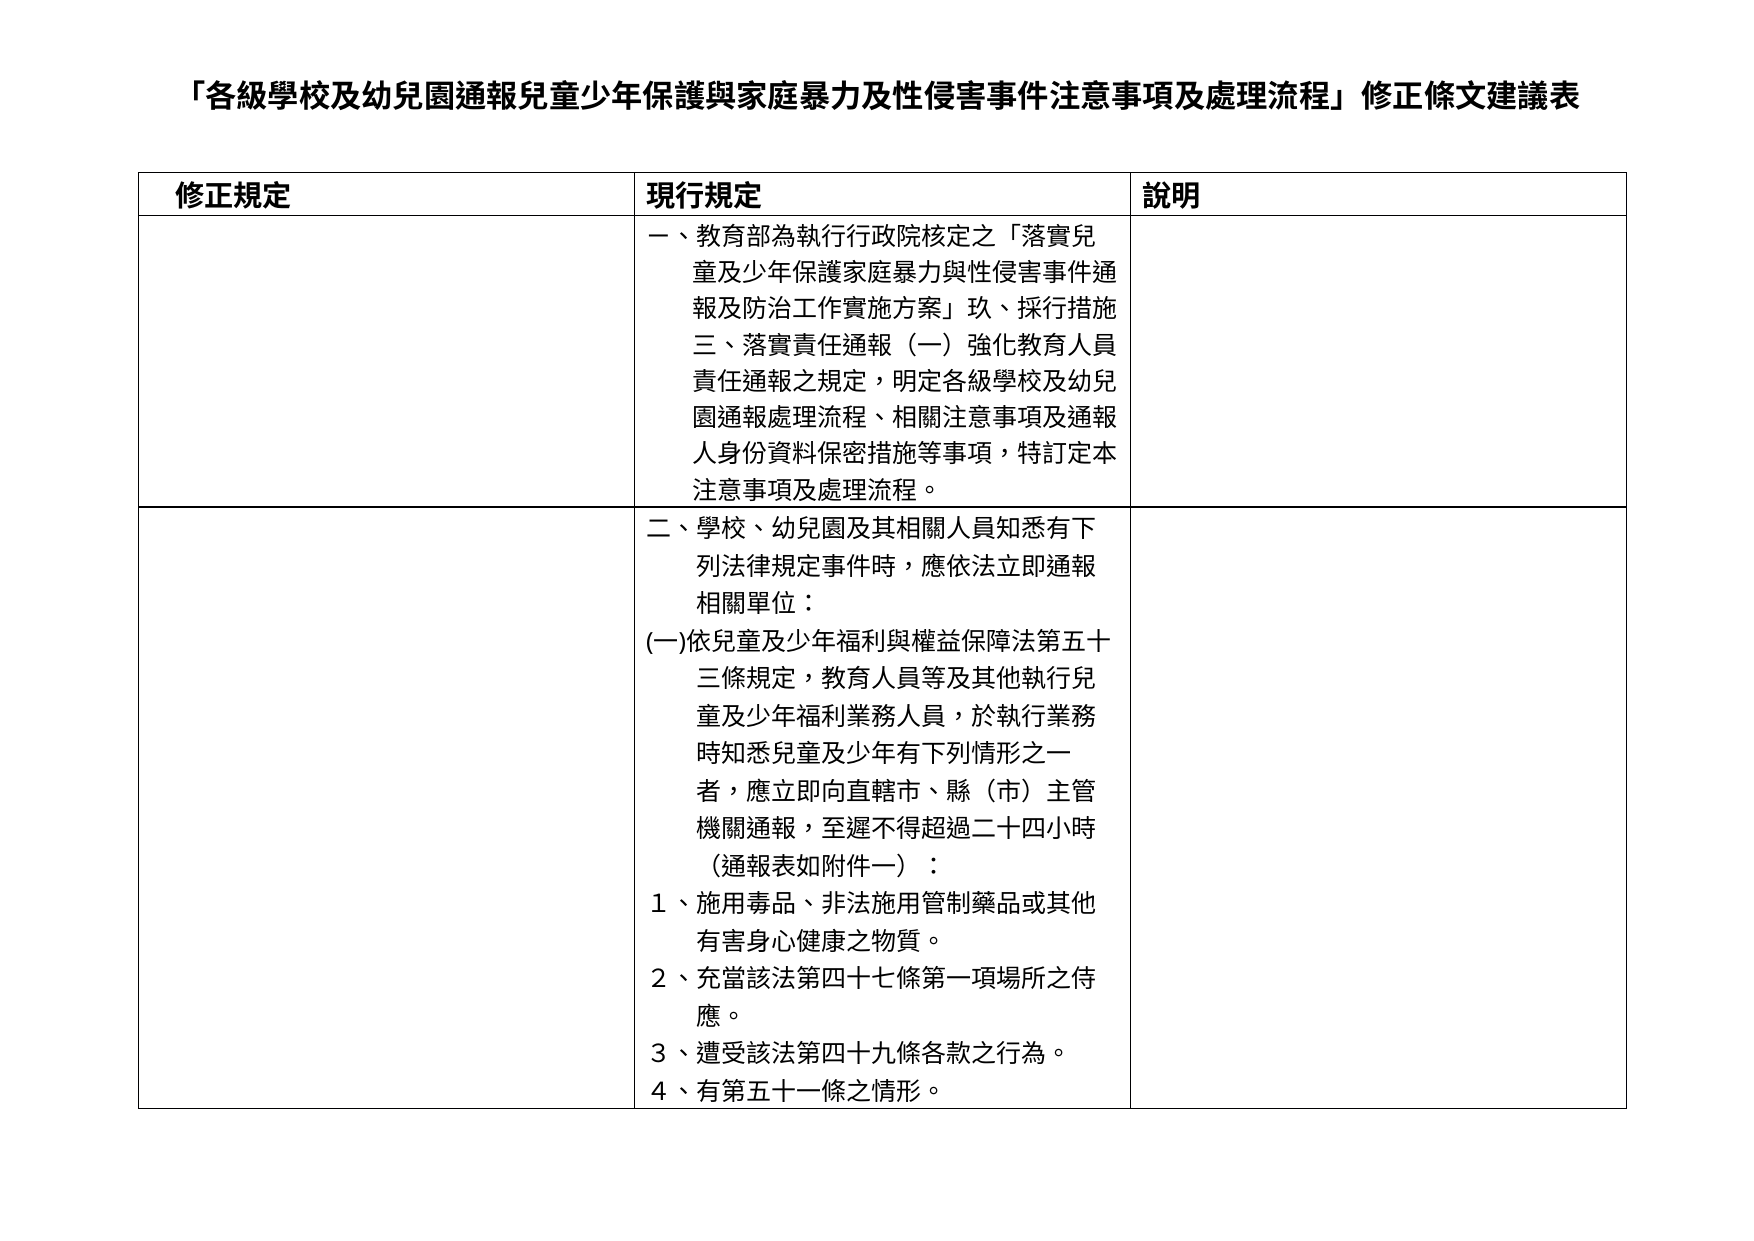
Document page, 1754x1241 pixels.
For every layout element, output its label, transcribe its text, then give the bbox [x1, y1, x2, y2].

table_cell [1131, 508, 1626, 1107]
table_cell ㄧ、教育部為執行行政院核定之「落實兒童及少年保護家庭暴力與性侵害事件通報及防治工作實施方案」玖、採行措施三、落實責任通報（一）強化教育人員責任通報之規定，明定各級學校及幼兒園通報處理流程、相關注意事項及通報人身份資料保密措施等事項，特訂定本注意事項及處理流程。 [635, 216, 1130, 506]
table_header 修正規定 [139, 173, 634, 215]
table_cell [139, 508, 634, 1107]
table_header 現行規定 [635, 173, 1130, 215]
table_cell [139, 216, 634, 506]
table_header 說明 [1131, 173, 1626, 215]
table_cell [1131, 216, 1626, 506]
table_cell 二、學校、幼兒園及其相關人員知悉有下列法律規定事件時，應依法立即通報相關單位： (一)依兒童及少年福利與權益保障法第五十三條規定，教育人員等及其他執行兒童及少年福利業務人員，於執行業務時知悉兒童及少年有下列情形之一者，應立即向直轄市、縣（市）主管機關通報，至遲不得超過二十四小時（通報表如附件一）： １、施用毒品、非法施用管制藥品或其他有害身心健康之物質。 ２、充當該法第四十七條第一項場所之侍應。 ３、遭受該法第四十九條各款之行為。 ４、有第五十一條之情形。 [635, 508, 1130, 1107]
